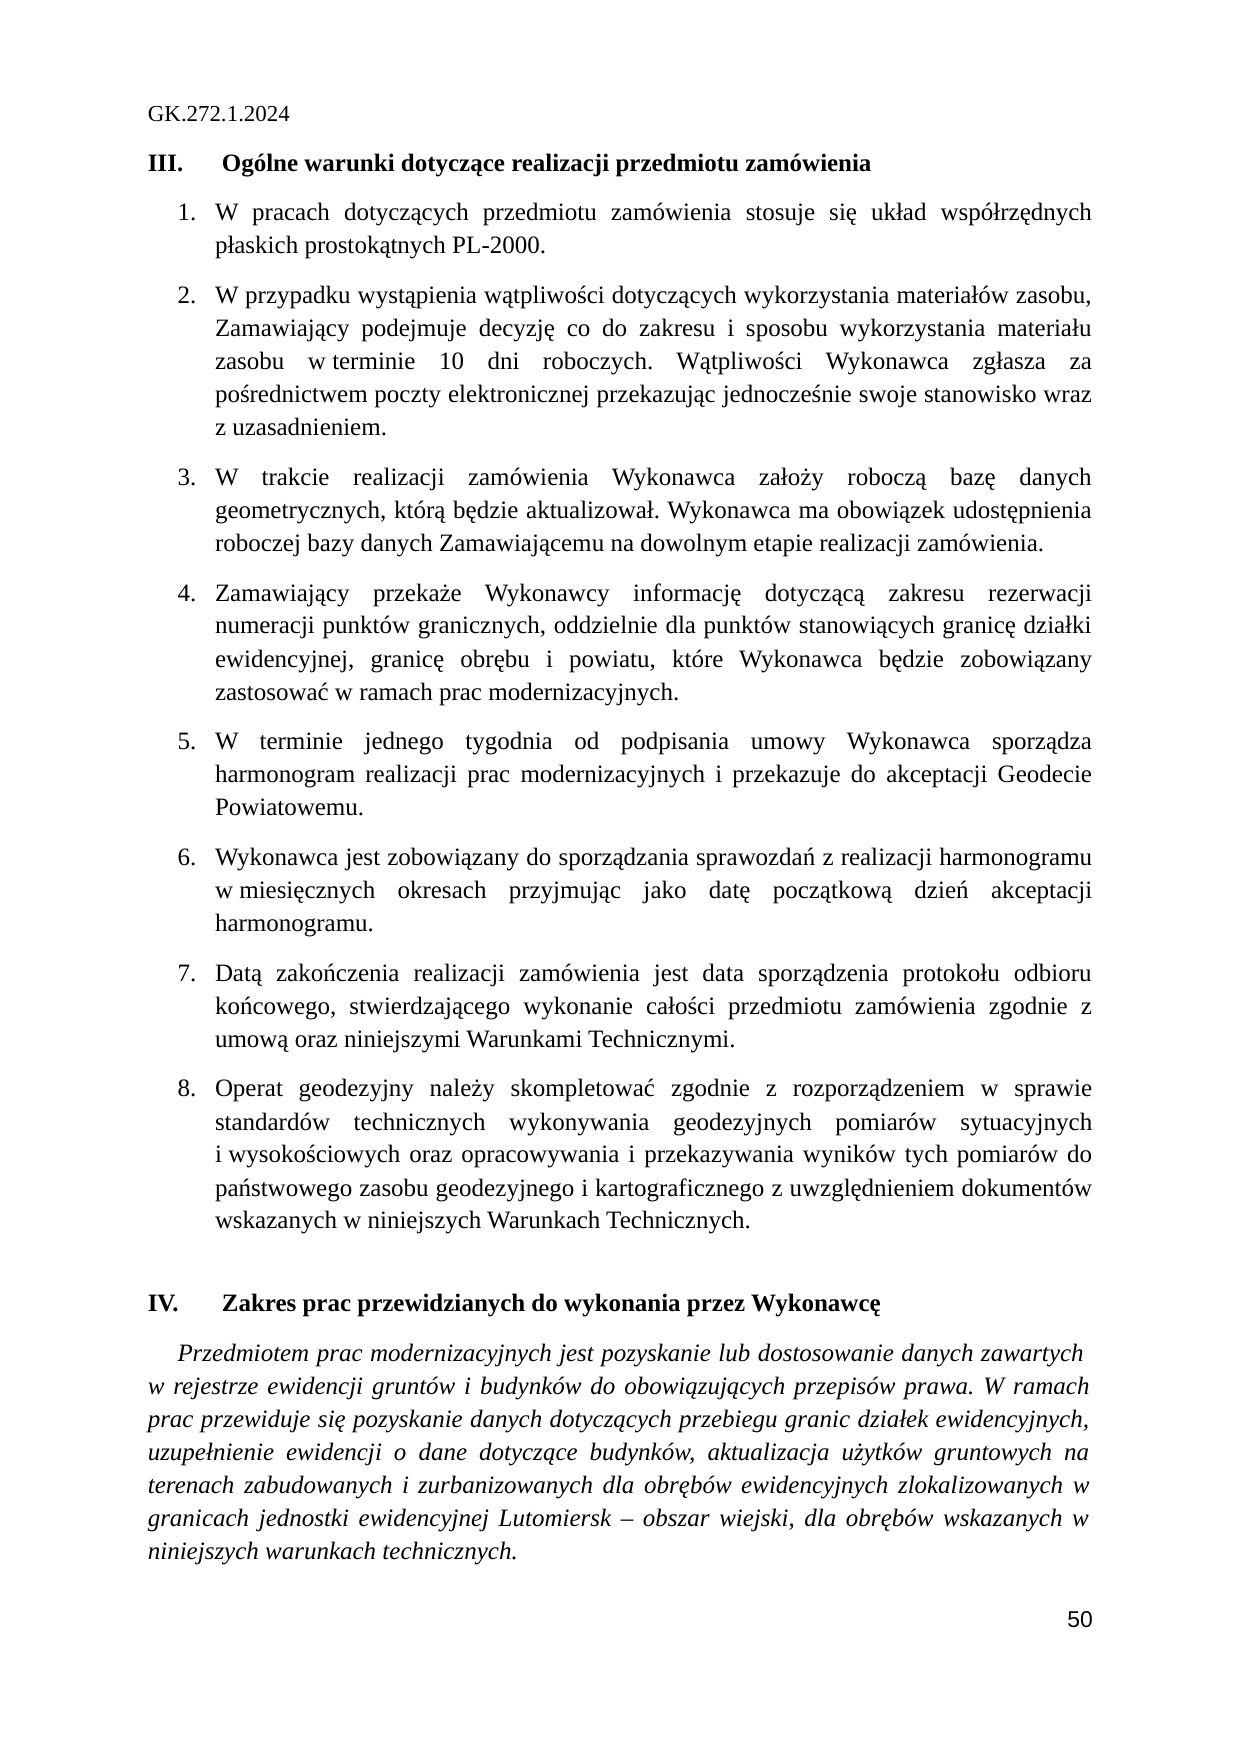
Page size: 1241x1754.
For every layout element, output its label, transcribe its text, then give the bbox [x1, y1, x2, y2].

list W pracach dotyczących przedmiotu zamówienia stosuje się układ współrzędnych płaskich prostokątnych PL-2000. [177, 197, 1092, 259]
list W przypadku wystąpienia wątpliwości dotyczących wykorzystania materiałów zasobu, Zamawiający podejmuje decyzję co do zakresu i sposobu wykorzystania materiału zasobu w terminie 10 dni roboczych. Wątpliwości Wykonawca zgłasza za pośrednictwem poczty elektronicznej przekazując jednocześnie swoje stanowisko wraz z uzasadnieniem. [177, 280, 1092, 441]
list Zakres prac przewidzianych do wykonania przez Wykonawcę [148, 1288, 1092, 1317]
text Przedmiotem prac modernizacyjnych jest pozyskanie lub dostosowanie danych zawartych w rejestrze ewidencji gruntów i budynków do obowiązujących przepisów prawa. W ramach prac przewiduje się pozyskanie danych dotyczących przebiegu granic działek ewidencyjnych, uzupełnienie ewidencji o dane dotyczące budynków, aktualizacja użytków gruntowych na terenach zabudowanych i zurbanizowanych dla obrębów ewidencyjnych zlokalizowanych w granicach jednostki ewidencyjnej Lutomiersk – obszar wiejski, dla obrębów wskazanych w niniejszych warunkach technicznych. [148, 1338, 1092, 1565]
list W trakcie realizacji zamówienia Wykonawca założy roboczą bazę danych geometrycznych, którą będzie aktualizował. Wykonawca ma obowiązek udostępnienia roboczej bazy danych Zamawiającemu na dowolnym etapie realizacji zamówienia. [177, 462, 1092, 557]
list Ogólne warunki dotyczące realizacji przedmiotu zamówienia [148, 148, 1092, 176]
list Wykonawca jest zobowiązany do sporządzania sprawozdań z realizacji harmonogramu w miesięcznych okresach przyjmując jako datę początkową dzień akceptacji harmonogramu. [177, 842, 1092, 937]
list Zamawiający przekaże Wykonawcy informację dotyczącą zakresu rezerwacji numeracji punktów granicznych, oddzielnie dla punktów stanowiących granicę działki ewidencyjnej, granicę obrębu i powiatu, które Wykonawca będzie zobowiązany zastosować w ramach prac modernizacyjnych. [177, 578, 1092, 705]
list Datą zakończenia realizacji zamówienia jest data sporządzenia protokołu odbioru końcowego, stwierdzającego wykonanie całości przedmiotu zamówienia zgodnie z umową oraz niniejszymi Warunkami Technicznymi. [177, 958, 1092, 1053]
list Operat geodezyjny należy skompletować zgodnie z rozporządzeniem w sprawie standardów technicznych wykonywania geodezyjnych pomiarów sytuacyjnych i wysokościowych oraz opracowywania i przekazywania wyników tych pomiarów do państwowego zasobu geodezyjnego i kartograficznego z uwzględnieniem dokumentów wskazanych w niniejszych Warunkach Technicznych. [177, 1073, 1092, 1234]
list W terminie jednego tygodnia od podpisania umowy Wykonawca sporządza harmonogram realizacji prac modernizacyjnych i przekazuje do akceptacji Geodecie Powiatowemu. [177, 726, 1092, 821]
